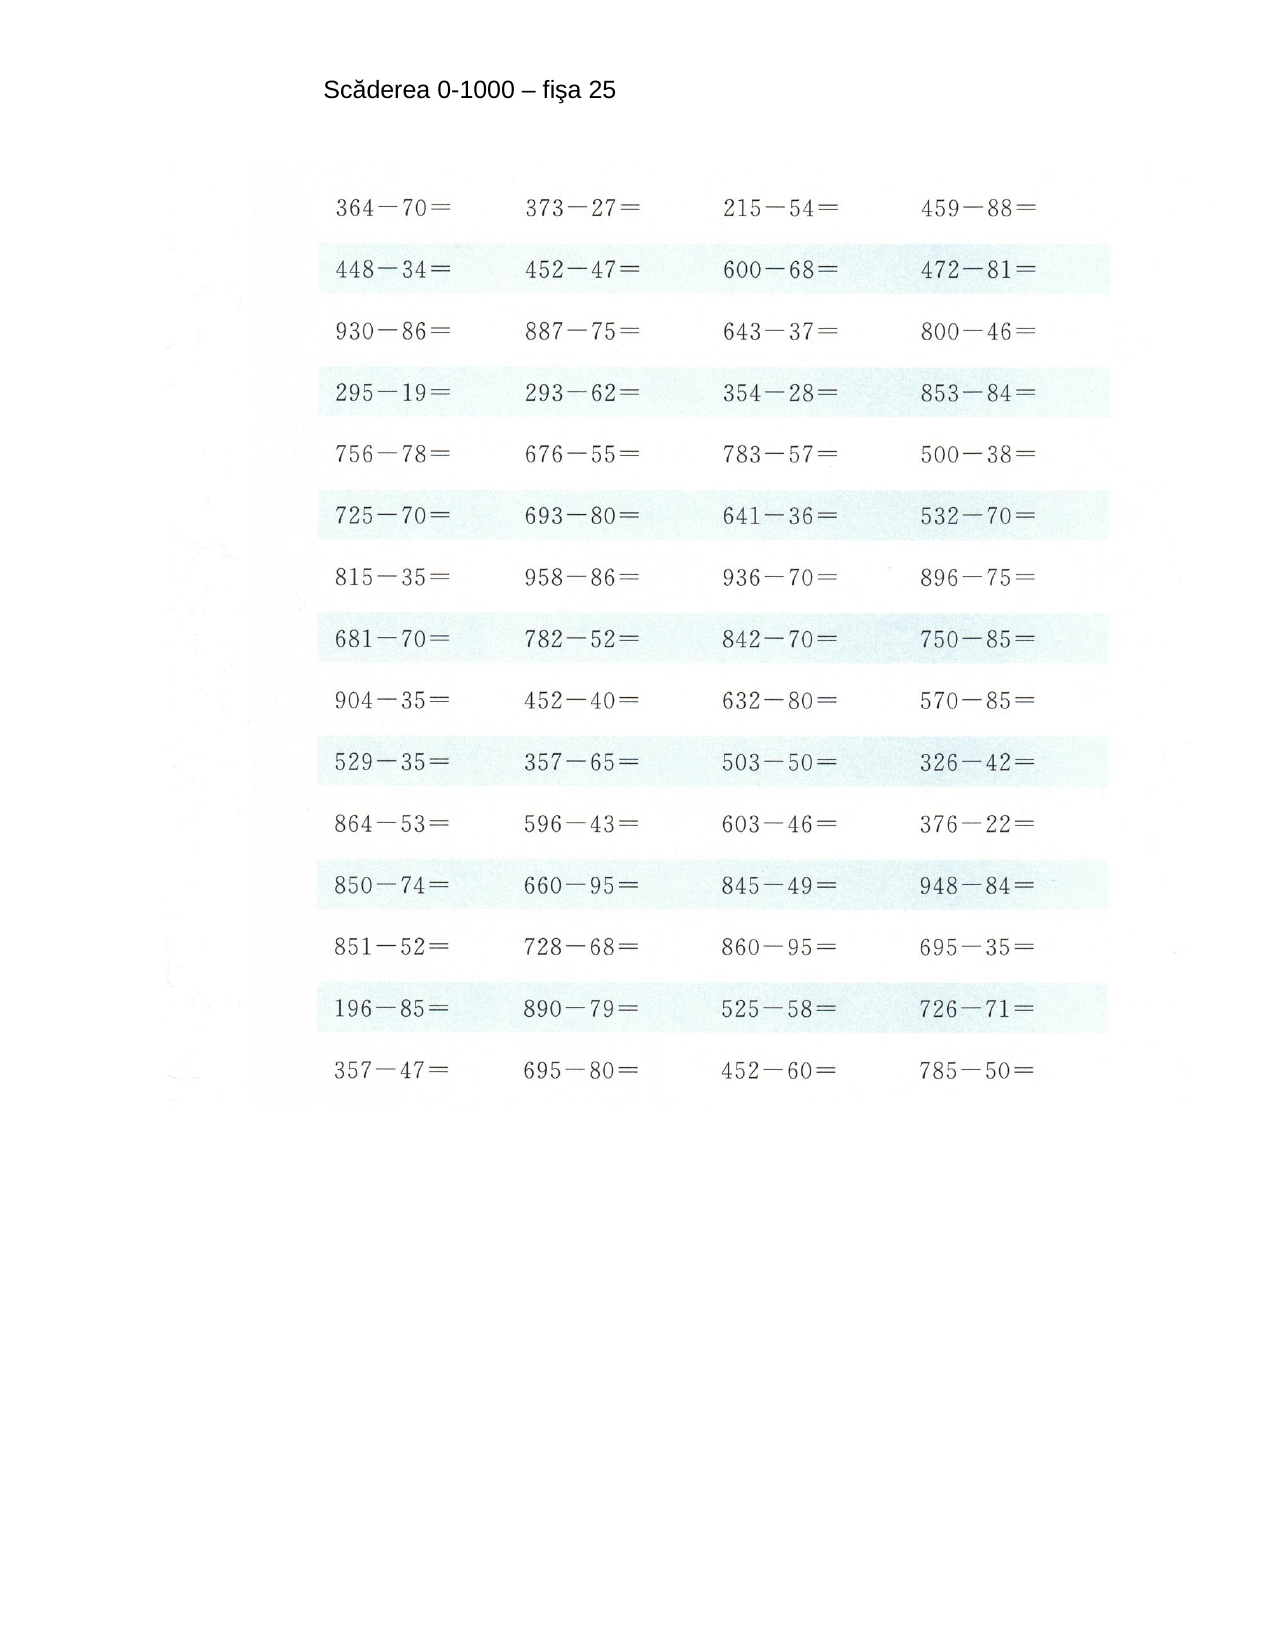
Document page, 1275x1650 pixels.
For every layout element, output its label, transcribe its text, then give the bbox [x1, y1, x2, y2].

text Scăderea 0-1000 – fişa 25 [150, 75, 1230, 104]
